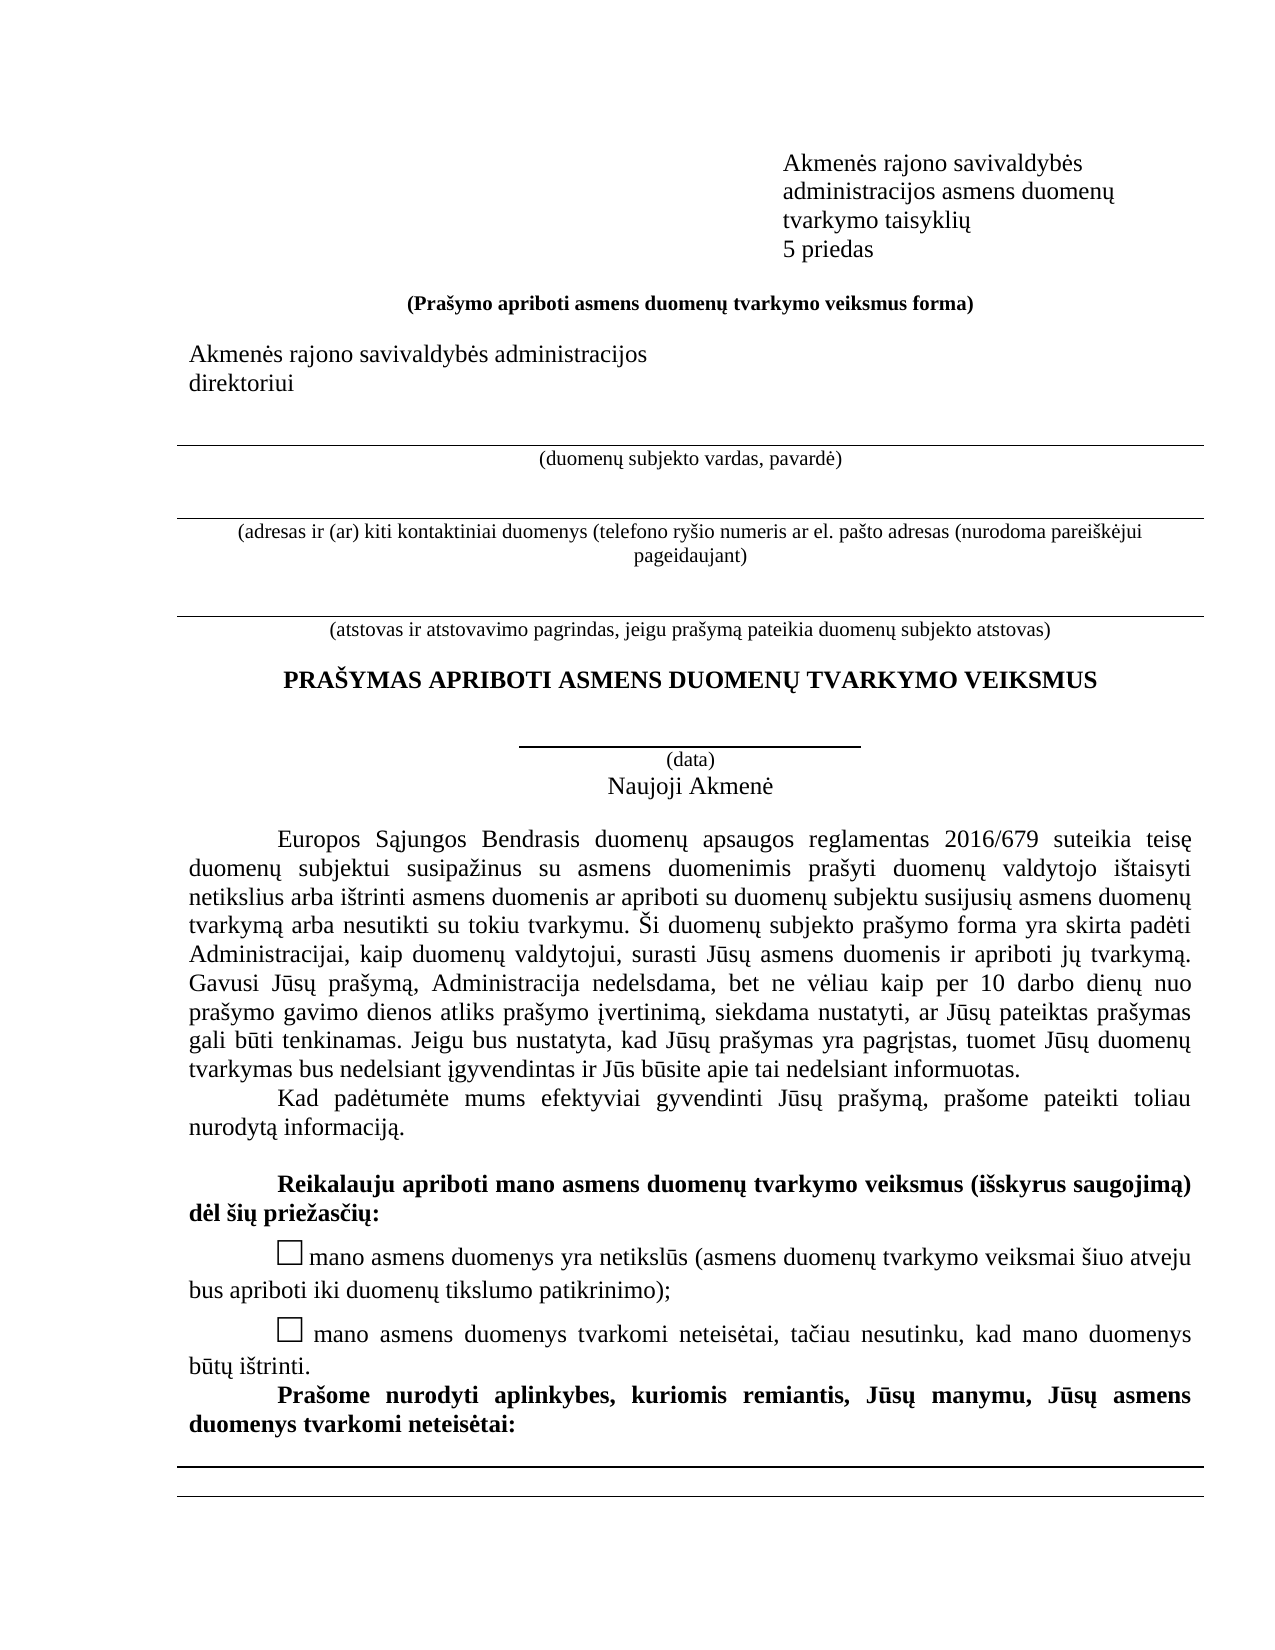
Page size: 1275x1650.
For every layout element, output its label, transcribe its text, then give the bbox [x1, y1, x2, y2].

table_cell [177, 1468, 1204, 1496]
table_cell (data) [177, 746, 1204, 771]
table_cell [177, 494, 1204, 518]
table_cell [177, 421, 1204, 445]
text tvarkymo taisyklių [177, 205, 1216, 234]
table_cell [861, 722, 1204, 746]
table_cell [177, 397, 1204, 421]
table_cell Naujoji Akmenė [177, 771, 1204, 800]
table_cell Akmenės rajono savivaldybės administracijos direktoriui [177, 340, 690, 397]
table_cell Europos Sąjungos Bendrasis duomenų apsaugos reglamentas 2016/679 suteikia teisę duomenų subjektui susipažinus su asmens duomenimis prašyti duomenų valdytojo ištaisyti netikslius arba ištrinti asmens duomenis ar apriboti su duomenų subjektu susijusių asmens duomenų tvarkymą arba nesutikti su tokiu tvarkymu. Ši duomenų subjekto prašymo forma yra skirta padėti Administracijai, kaip duomenų valdytojui, surasti Jūsų asmens duomenis ir apriboti jų tvarkymą. Gavusi Jūsų prašymą, Administracija nedelsdama, bet ne vėliau kaip per 10 darbo dienų nuo prašymo gavimo dienos atliks prašymo įvertinimą, siekdama nustatyti, ar Jūsų pateiktas prašymas gali būti tenkinamas. Jeigu bus nustatyta, kad Jūsų prašymas yra pagrįstas, tuomet Jūsų duomenų tvarkymas bus nedelsiant įgyvendintas ir Jūs būsite apie tai nedelsiant informuotas. Kad padėtumėte mums efektyviai gyvendinti Jūsų prašymą, prašome pateikti toliau nurodytą informaciją. Reikalauju apriboti mano asmens duomenų tvarkymo veiksmus (išskyrus saugojimą) dėl šių priežasčių: □ mano asmens duomenys yra netikslūs (asmens duomenų tvarkymo veiksmai šiuo atveju bus apriboti iki duomenų tikslumo patikrinimo); □ mano asmens duomenys tvarkomi neteisėtai, tačiau nesutinku, kad mano duomenys būtų ištrinti. Prašome nurodyti aplinkybes, kuriomis remiantis, Jūsų manymu, Jūsų asmens duomenys tvarkomi neteisėtai: [177, 824, 1204, 1438]
text Akmenės rajono savivaldybės [177, 148, 1216, 176]
table_cell [690, 340, 1204, 397]
table_header (Prašymo apriboti asmens duomenų tvarkymo veiksmus forma) [177, 291, 1204, 315]
table_cell PRAŠYMAS APRIBOTI ASMENS DUOMENŲ TVARKYMO VEIKSMUS [177, 665, 1204, 722]
table_cell (adresas ir (ar) kiti kontaktiniai duomenys (telefono ryšio numeris ar el. pašto adresas (nurodoma pareiškėjui pageidaujant) [177, 519, 1204, 567]
table_cell [177, 592, 1204, 616]
text 5 priedas [177, 234, 1216, 263]
table_cell [177, 568, 1204, 592]
table_cell [177, 315, 1204, 339]
table_cell (atstovas ir atstovavimo pagrindas, jeigu prašymą pateikia duomenų subjekto atstovas) [177, 617, 1204, 665]
text administracijos asmens duomenų [177, 176, 1216, 205]
table_cell [177, 470, 1204, 494]
table_cell (duomenų subjekto vardas, pavardė) [177, 446, 1204, 470]
table_cell [177, 722, 519, 746]
table_cell [177, 800, 1204, 824]
table_cell [177, 1438, 1204, 1466]
table_cell [519, 722, 861, 746]
